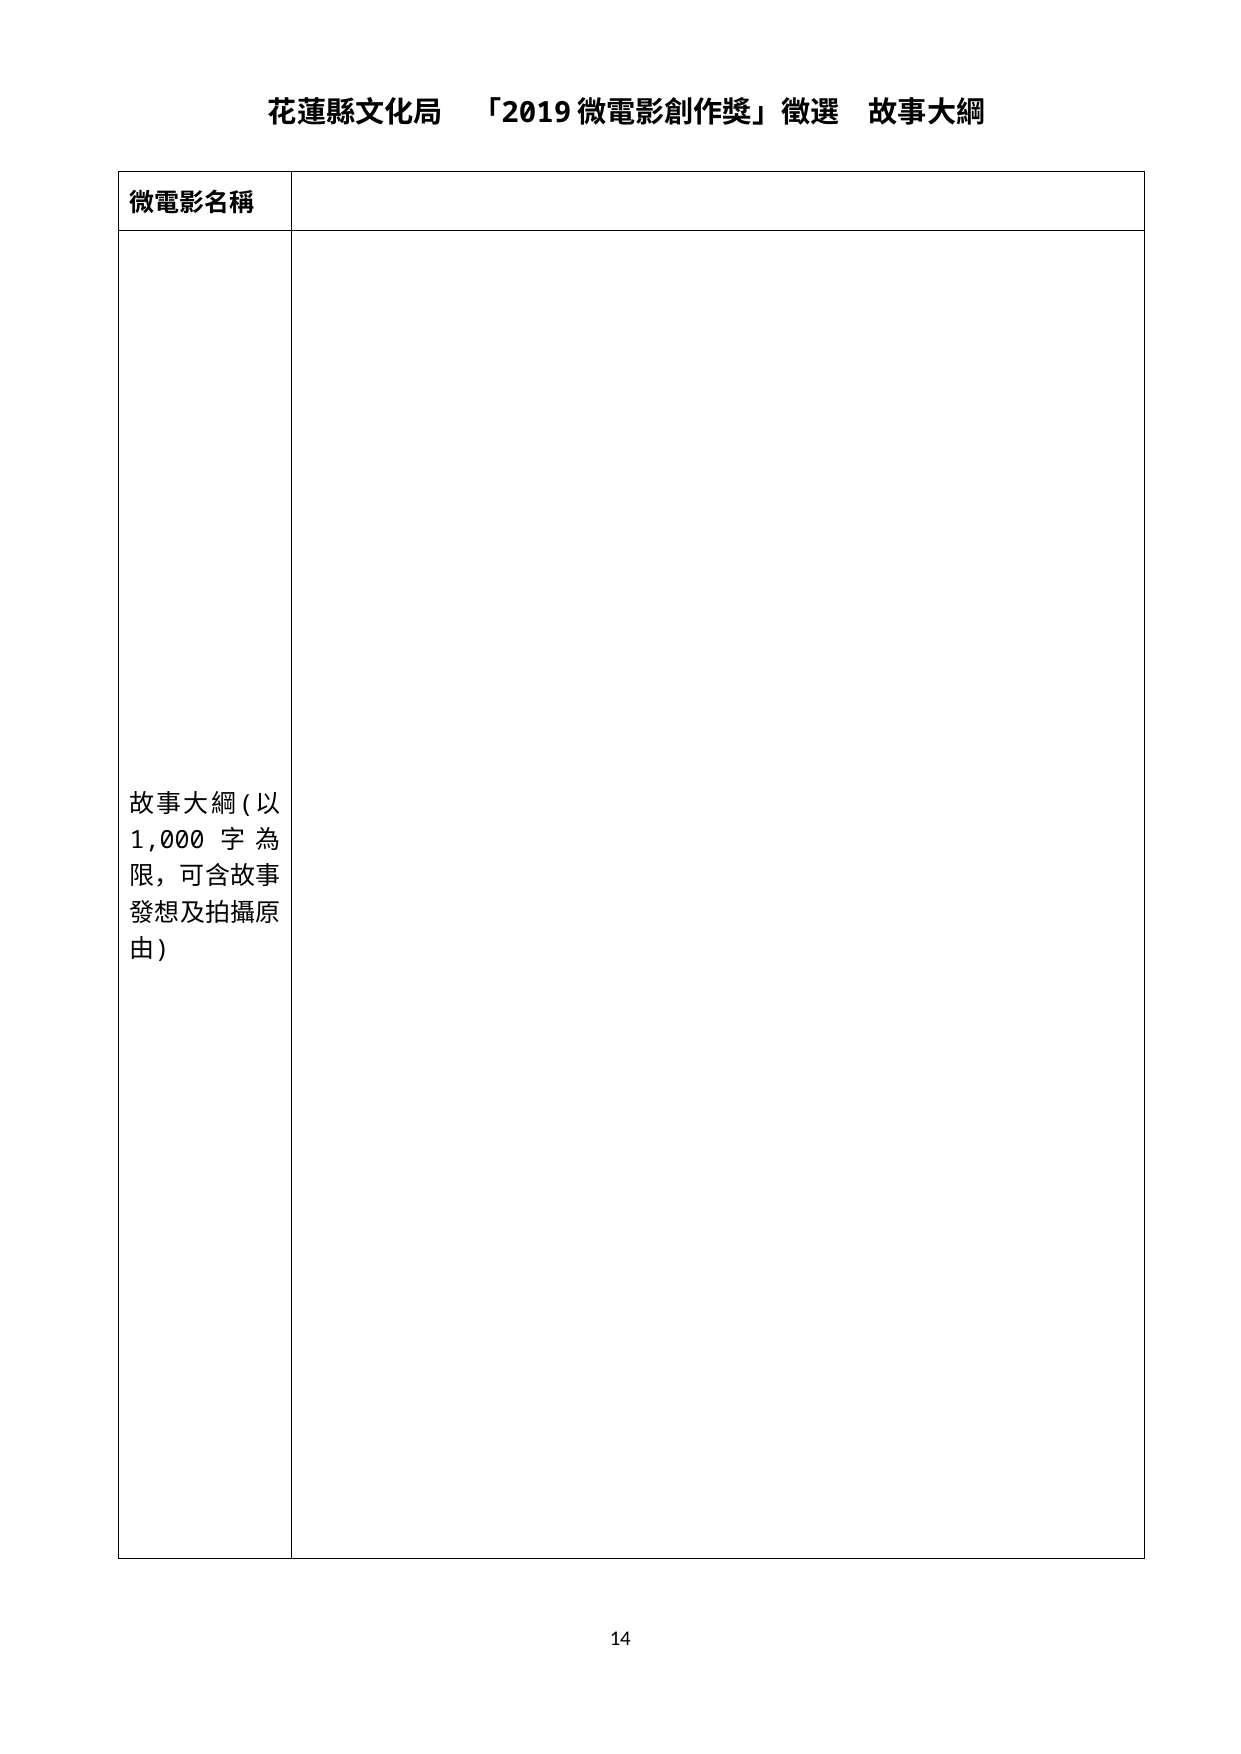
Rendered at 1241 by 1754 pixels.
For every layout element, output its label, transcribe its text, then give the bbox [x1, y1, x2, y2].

table_cell 故事大綱(以1,000字為限，可含故事發想及拍攝原由) [119, 231, 291, 1558]
table_header 微電影名稱 [119, 172, 291, 230]
table_header [292, 172, 1144, 230]
table_cell [292, 231, 1144, 1558]
text 花蓮縣文化局 「2019微電影創作獎」徵選 故事大綱 [131, 89, 1122, 131]
